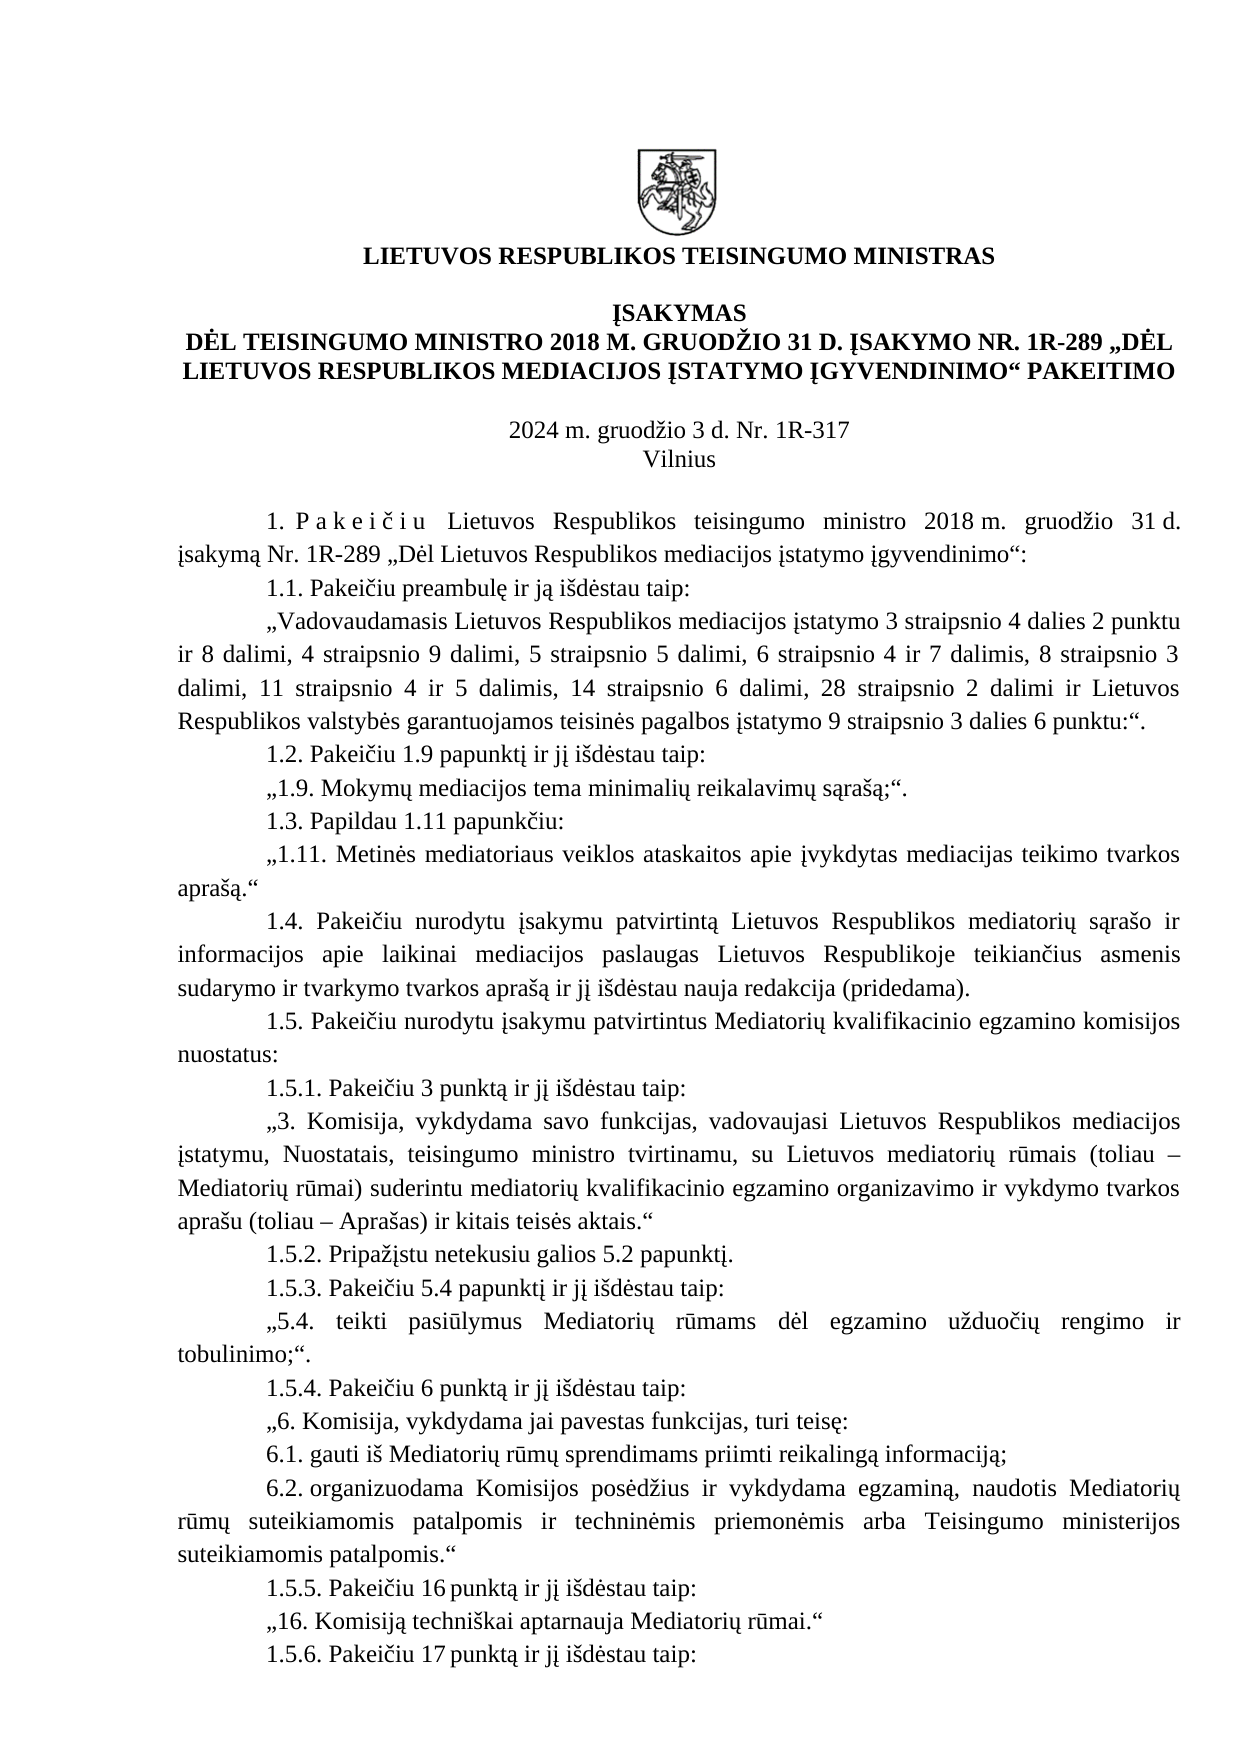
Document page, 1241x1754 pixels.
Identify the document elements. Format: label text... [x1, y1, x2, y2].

text 1.5.4. Pakeičiu 6 punktą ir jį išdėstau taip: [177, 1368, 1181, 1402]
text „Vadovaudamasis Lietuvos Respublikos mediacijos įstatymo 3 straipsnio 4 dalies 2 punktu ir 8 dalimi, 4 straipsnio 9 dalimi, 5 straipsnio 5 dalimi, 6 straipsnio 4 ir 7 dalimis, 8 straipsnio 3 dalimi, 11 straipsnio 4 ir 5 dalimis, 14 straipsnio 6 dalimi, 28 straipsnio 2 dalimi ir Lietuvos Respublikos valstybės garantuojamos teisinės pagalbos įstatymo 9 straipsnio 3 dalies 6 punktu:“. [177, 602, 1181, 735]
text 6.1. gauti iš Mediatorių rūmų sprendimams priimti reikalingą informaciją; [177, 1435, 1181, 1468]
text „5.4. teikti pasiūlymus Mediatorių rūmams dėl egzamino užduočių rengimo ir tobulinimo;“. [177, 1302, 1181, 1368]
text 1. Pakeičiu Lietuvos Respublikos teisingumo ministro 2018 m. gruodžio 31 d. įsakymą Nr. 1R-289 „Dėl Lietuvos Respublikos mediacijos įstatymo įgyvendinimo“: [177, 502, 1181, 568]
text 1.5.6. Pakeičiu 17 punktą ir jį išdėstau taip: [177, 1635, 1181, 1668]
text „16. Komisiją techniškai aptarnauja Mediatorių rūmai.“ [177, 1602, 1181, 1635]
text 1.5.2. Pripažįstu netekusiu galios 5.2 papunktį. [177, 1235, 1181, 1268]
text Vilnius [177, 444, 1181, 473]
text 1.5.3. Pakeičiu 5.4 papunktį ir jį išdėstau taip: [177, 1268, 1181, 1302]
text 1.5.1. Pakeičiu 3 punktą ir jį išdėstau taip: [177, 1068, 1181, 1102]
text „3. Komisija, vykdydama savo funkcijas, vadovaujasi Lietuvos Respublikos mediacijos įstatymu, Nuostatais, teisingumo ministro tvirtinamu, su Lietuvos mediatorių rūmais (toliau – Mediatorių rūmai) suderintu mediatorių kvalifikacinio egzamino organizavimo ir vykdymo tvarkos aprašu (toliau – Aprašas) ir kitais teisės aktais.“ [177, 1102, 1181, 1235]
text LIETUVOS RESPUBLIKOS TEISINGUMO MINISTRAS [177, 241, 1181, 269]
text „1.9. Mokymų mediacijos tema minimalių reikalavimų sąrašą;“. [177, 768, 1181, 802]
text 1.5. Pakeičiu nurodytu įsakymu patvirtintus Mediatorių kvalifikacinio egzamino komisijos nuostatus: [177, 1002, 1181, 1068]
text „6. Komisija, vykdydama jai pavestas funkcijas, turi teisę: [177, 1402, 1181, 1435]
text DĖL TEISINGUMO MINISTRO 2018 M. GRUODŽIO 31 D. ĮSAKYMO NR. 1R-289 „DĖL LIETUVOS RESPUBLIKOS MEDIACIJOS ĮSTATYMO ĮGYVENDINIMO“ PAKEITIMO [177, 327, 1181, 384]
text 2024 m. gruodžio 3 d. Nr. 1R-317 [177, 415, 1181, 444]
text 1.4. Pakeičiu nurodytu įsakymu patvirtintą Lietuvos Respublikos mediatorių sąrašo ir informacijos apie laikinai mediacijos paslaugas Lietuvos Respublikoje teikiančius asmenis sudarymo ir tvarkymo tvarkos aprašą ir jį išdėstau nauja redakcija (pridedama). [177, 902, 1181, 1002]
text Įsakymas [177, 298, 1181, 327]
text 1.1. Pakeičiu preambulę ir ją išdėstau taip: [177, 568, 1181, 602]
text 6.2. organizuodama Komisijos posėdžius ir vykdydama egzaminą, naudotis Mediatorių rūmų suteikiamomis patalpomis ir techninėmis priemonėmis arba Teisingumo ministerijos suteikiamomis patalpomis.“ [177, 1468, 1181, 1568]
text 1.3. Papildau 1.11 papunkčiu: [177, 802, 1181, 835]
text 1.2. Pakeičiu 1.9 papunktį ir jį išdėstau taip: [177, 735, 1181, 768]
text „1.11. Metinės mediatoriaus veiklos ataskaitos apie įvykdytas mediacijas teikimo tvarkos aprašą.“ [177, 835, 1181, 902]
text 1.5.5. Pakeičiu 16 punktą ir jį išdėstau taip: [177, 1568, 1181, 1602]
